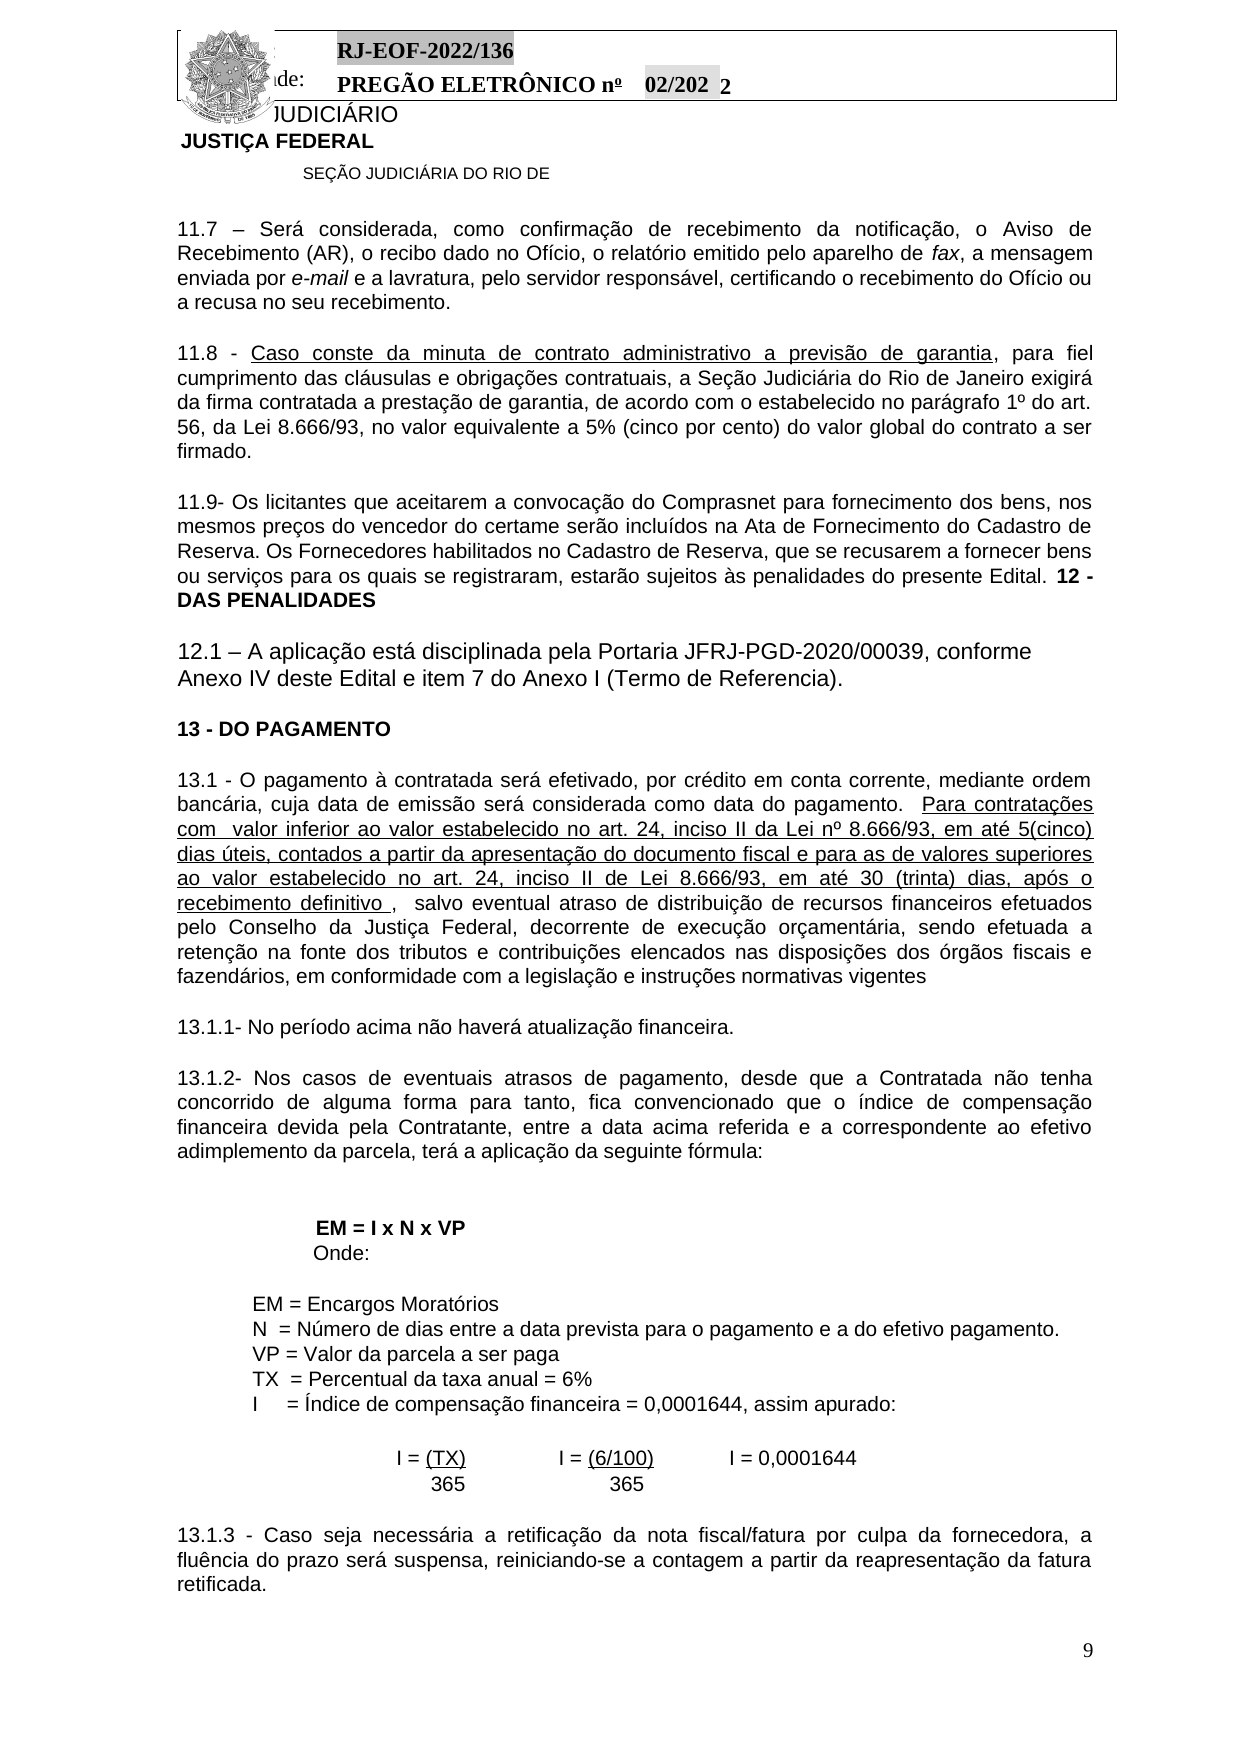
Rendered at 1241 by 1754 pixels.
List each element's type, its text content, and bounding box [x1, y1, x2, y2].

subtitle EM = I x N x VP [177, 1216, 1093, 1239]
text dias úteis, contados a partir da apresentação do documento fiscal e para as de valores superiores [177, 839, 1093, 862]
text recebimento definitivo , salvo eventual atraso de distribuição de recursos financeiros efetuados pelo Conselho da Justiça Federal, decorrente de execução orçamentária, sendo efetuada a retenção na fonte dos tributos e contribuições elencados nas disposições dos órgãos fiscais e fazendários, em conformidade com a legislação e instruções normativas vigentes [177, 888, 1093, 988]
text Onde: [176, 1241, 371, 1265]
text EM = Encargos Moratórios [252, 1292, 1093, 1316]
text 11.9- Os licitantes que aceitarem a convocação do Comprasnet para fornecimento dos bens, nos mesmos preços do vencedor do certame serão incluídos na Ata de Fornecimento do Cadastro de Reserva. Os Fornecedores habilitados no Cadastro de Reserva, que se recusarem a fornecer bens ou serviços para os quais se registraram, estarão sujeitos às penalidades do presente Edital. 12 - DAS PENALIDADES [177, 490, 1093, 612]
text TX = Percentual da taxa anual = 6% [252, 1367, 1093, 1391]
text 11.7 – Será considerada, como confirmação de recebimento da notificação, o Aviso de Recebimento (AR), o recibo dado no Ofício, o relatório emitido pelo aparelho de fax, a mensagem enviada por e-mail e a lavratura, pelo servidor responsável, certificando o recebimento do Ofício ou a recusa no seu recebimento. [177, 216, 1093, 314]
text 11.8 - Caso conste da minuta de contrato administrativo a previsão de garantia, para fiel cumprimento das cláusulas e obrigações contratuais, a Seção Judiciária do Rio de Janeiro exigirá da firma contratada a prestação de garantia, de acordo com o estabelecido no parágrafo 1º do art. 56, da Lei 8.666/93, no valor equivalente a 5% (cinco por cento) do valor global do contrato a ser firmado. [177, 341, 1093, 463]
subtitle 13 - DO PAGAMENTO [177, 717, 1093, 741]
text 13.1.2- Nos casos de eventuais atrasos de pagamento, desde que a Contratada não tenha concorrido de alguma forma para tanto, fica convencionado que o índice de compensação financeira devida pela Contratante, entre a data acima referida e a correspondente ao efetivo adimplemento da parcela, terá a aplicação da seguinte fórmula: [177, 1066, 1093, 1163]
text ao valor estabelecido no art. 24, inciso II de Lei 8.666/93, em até 30 (trinta) dias, após o [177, 863, 1093, 887]
text 365 365 [177, 1472, 1093, 1496]
text N = Número de dias entre a data prevista para o pagamento e a do efetivo pagamento. [252, 1317, 1093, 1341]
text 12.1 – A aplicação está disciplinada pela Portaria JFRJ-PGD-2020/00039, conforme Anexo IV deste Edital e item 7 do Anexo I (Termo de Referencia). [177, 639, 1093, 691]
text 13.1.1- No período acima não haverá atualização financeira. [177, 1015, 1093, 1039]
text 13.1.3 - Caso seja necessária a retificação da nota fiscal/fatura por culpa da fornecedora, a fluência do prazo será suspensa, reiniciando-se a contagem a partir da reapresentação da fatura retificada. [177, 1523, 1093, 1596]
text I = (TX) I = (6/100) I = 0,0001644 [177, 1443, 1093, 1471]
text 13.1 - O pagamento à contratada será efetivado, por crédito em conta corrente, mediante ordem bancária, cuja data de emissão será considerada como data do pagamento. Para contratações com valor inferior ao valor estabelecido no art. 24, inciso II da Lei nº 8.666/93, em até 5(cinco) [177, 768, 1093, 838]
text I = Índice de compensação financeira = 0,0001644, assim apurado: [252, 1392, 1093, 1416]
text VP = Valor da parcela a ser paga [252, 1342, 1093, 1366]
